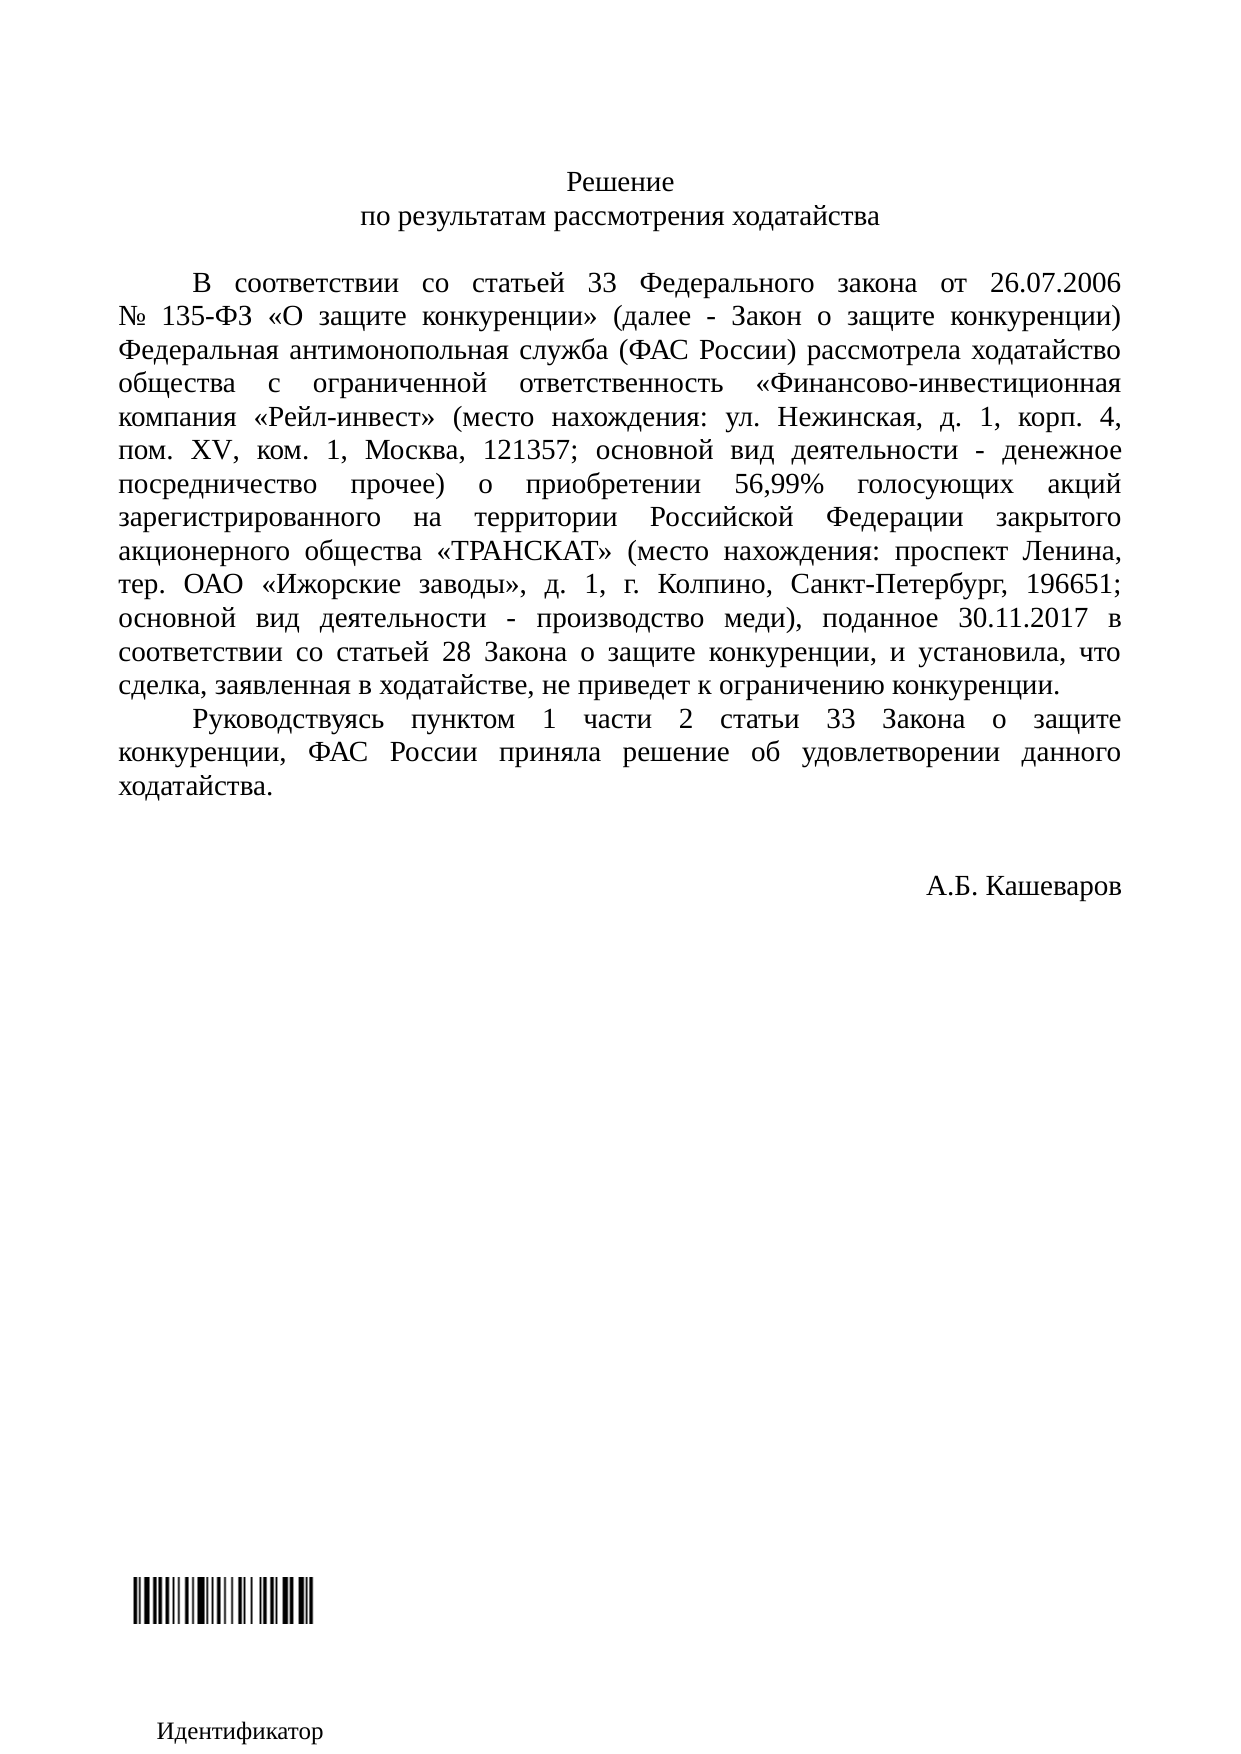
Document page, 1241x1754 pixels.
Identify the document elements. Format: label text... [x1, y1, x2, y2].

text по результатам рассмотрения ходатайства [118, 198, 1122, 231]
text Решение [118, 164, 1122, 198]
text Руководствуясь пунктом 1 части 2 статьи 33 Закона о защите конкуренции, ФАС России приняла решение об удовлетворении данного ходатайства. [118, 701, 1122, 801]
text А.Б. Кашеваров [118, 868, 1122, 902]
text В соответствии со статьей 33 Федерального закона от 26.07.2006 № 135-ФЗ «О защите конкуренции» (далее - Закон о защите конкуренции) Федеральная антимонопольная служба (ФАС России) рассмотрела ходатайство общества с ограниченной ответственность «Финансово-инвестиционная компания «Рейл-инвест» (место нахождения: ул. Нежинская, д. 1, корп. 4, пом. XV, ком. 1, Москва, 121357; основной вид деятельности - денежное посредничество прочее) о приобретении 56,99% голосующих акций зарегистрированного на территории Российской Федерации закрытого акционерного общества «ТРАНСКАТ» (место нахождения: проспект Ленина, тер. ОАО «Ижорские заводы», д. 1, г. Колпино, Санкт-Петербург, 196651; основной вид деятельности - производство меди), поданное 30.11.2017 в соответствии со статьей 28 Закона о защите конкуренции, и установила, что сделка, заявленная в ходатайстве, не приведет к ограничению конкуренции. [118, 265, 1122, 701]
picture [118, 1577, 331, 1624]
